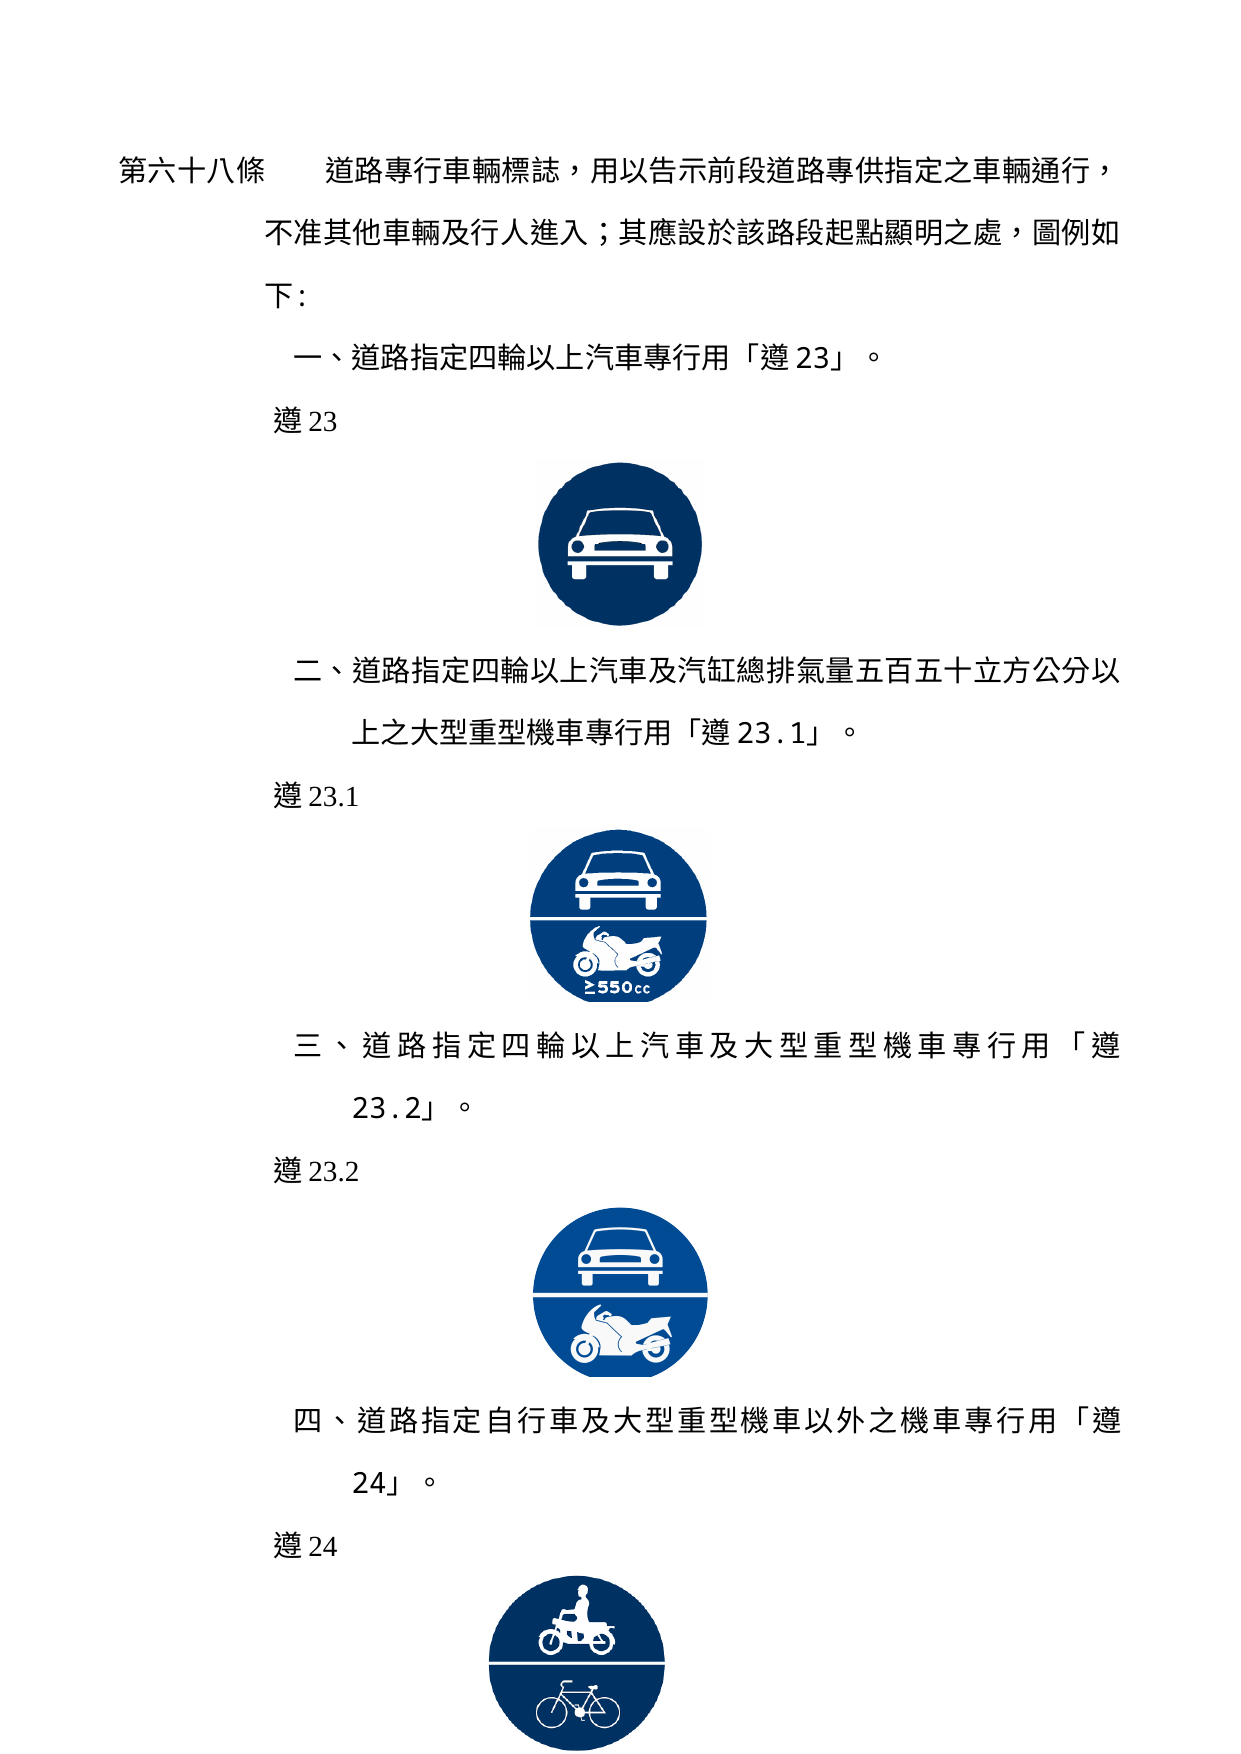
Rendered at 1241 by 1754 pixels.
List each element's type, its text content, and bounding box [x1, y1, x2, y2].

text 遵23 [118, 377, 1122, 439]
text 遵24 [118, 1502, 1122, 1564]
text 一、道路指定四輪以上汽車專行用「遵23」。 [293, 314, 1122, 377]
text 遵23.2 [118, 1127, 1122, 1189]
text 四、道路指定自行車及大型重型機車以外之機車專行用「遵24」。 [293, 1377, 1122, 1502]
text 三、道路指定四輪以上汽車及大型重型機車專行用「遵23.2」。 [293, 1002, 1122, 1127]
text 遵23.1 [118, 752, 1122, 814]
text 第六十八條 道路專行車輛標誌，用以告示前段道路專供指定之車輛通行，不准其他車輛及行人進入；其應設於該路段起點顯明之處，圖例如下: [118, 127, 1122, 314]
text 二、道路指定四輪以上汽車及汽缸總排氣量五百五十立方公分以上之大型重型機車專行用「遵23.1」。 [293, 627, 1122, 752]
